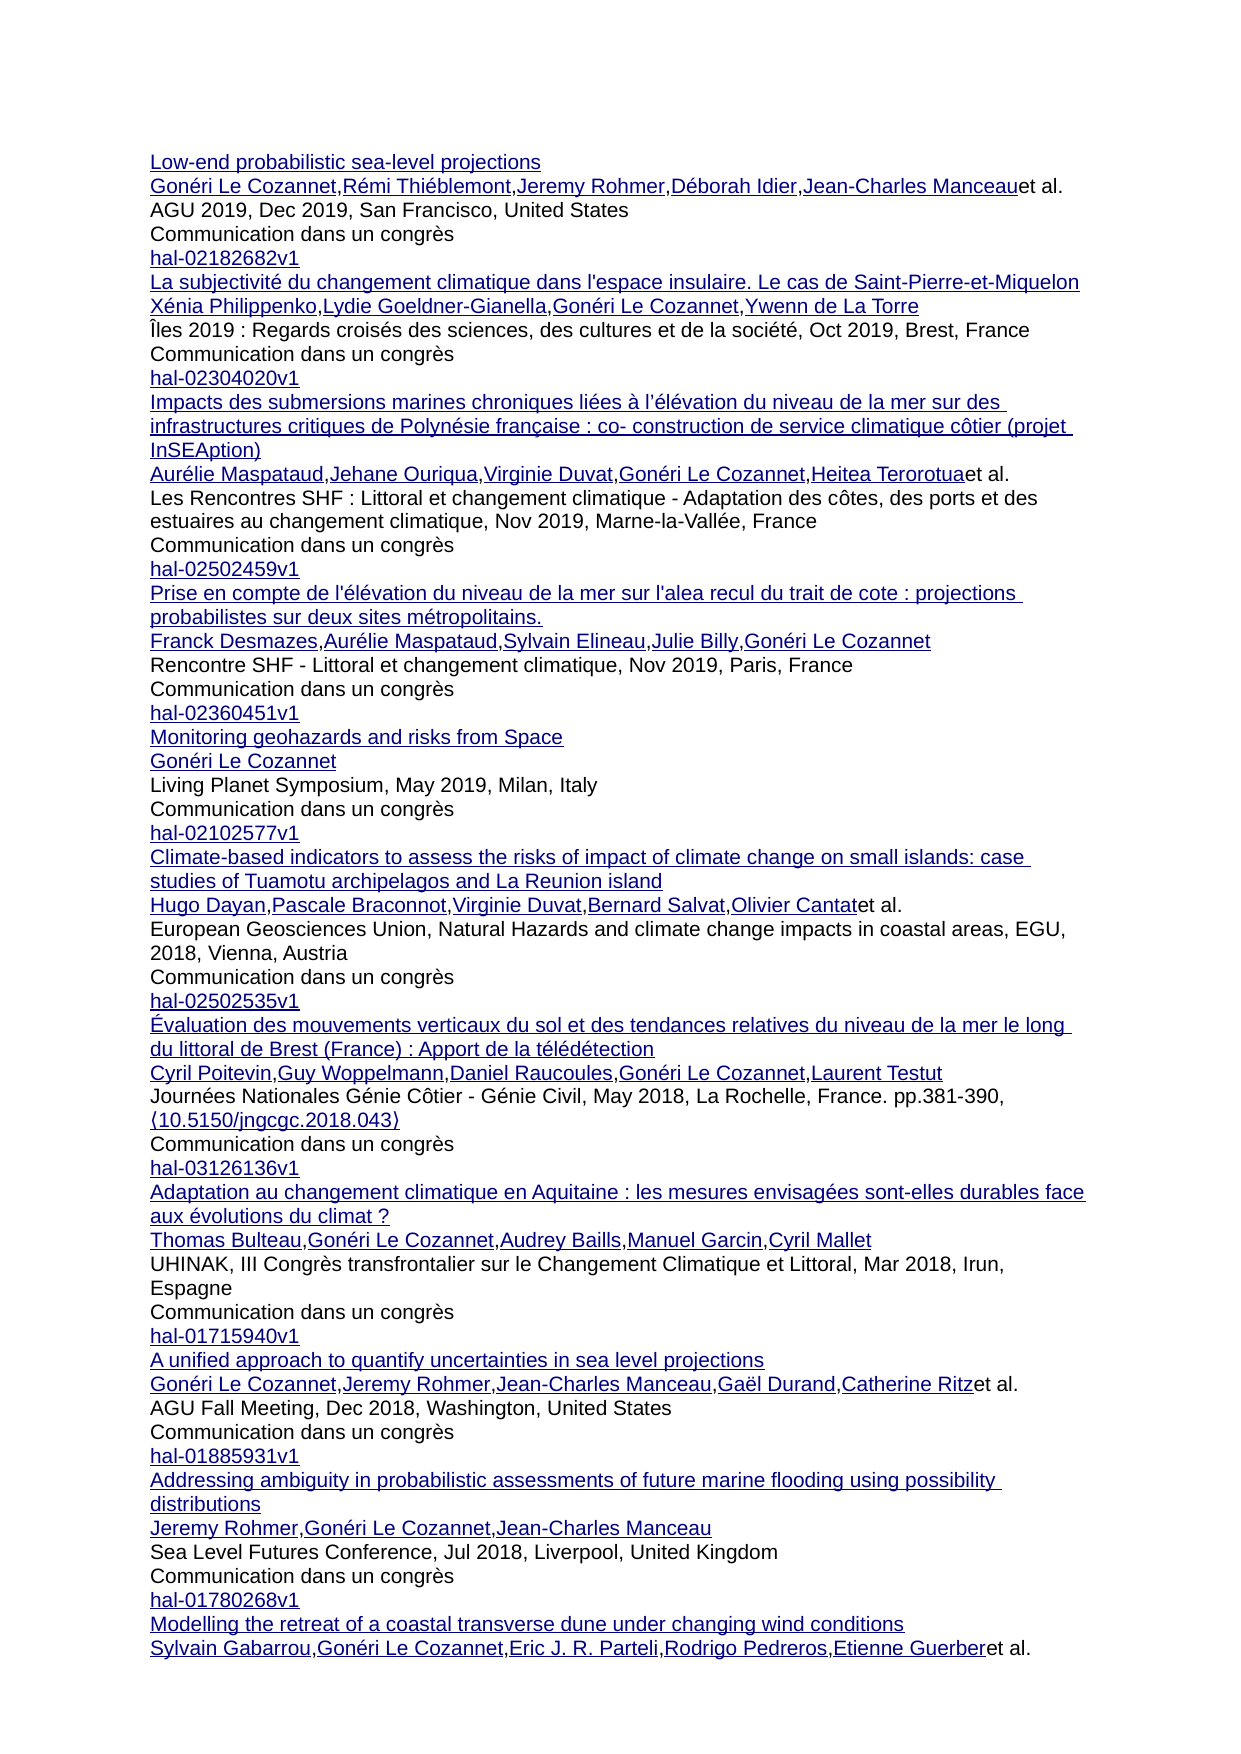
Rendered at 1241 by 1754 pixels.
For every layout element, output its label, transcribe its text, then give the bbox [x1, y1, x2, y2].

table_cell Low-end probabilistic sea-level projections Gonéri Le Cozannet,Rémi Thiéblemont,Jeremy Rohmer,Déborah Idier,Jean-Charles Manceauet al. AGU 2019, Dec 2019, San Francisco, United States Communication dans un congrès hal-02182682v1 [150, 150, 1090, 270]
table_cell Monitoring geohazards and risks from Space Gonéri Le Cozannet Living Planet Symposium, May 2019, Milan, Italy Communication dans un congrès hal-02102577v1 [150, 725, 1090, 845]
table_cell Évaluation des mouvements verticaux du sol et des tendances relatives du niveau de la mer le long du littoral de Brest (France) : Apport de la télédétection Cyril Poitevin,Guy Woppelmann,Daniel Raucoules,Gonéri Le Cozannet,Laurent Testut Journées Nationales Génie Côtier - Génie Civil, May 2018, La Rochelle, France. pp.381-390, ⟨10.5150/jngcgc.2018.043⟩ Communication dans un congrès hal-03126136v1 [150, 1013, 1090, 1180]
table_cell La subjectivité du changement climatique dans l'espace insulaire. Le cas de Saint-Pierre-et-Miquelon Xénia Philippenko,Lydie Goeldner-Gianella,Gonéri Le Cozannet,Ywenn de La Torre Îles 2019 : Regards croisés des sciences, des cultures et de la société, Oct 2019, Brest, France Communication dans un congrès hal-02304020v1 [150, 270, 1090, 389]
table_cell Impacts des submersions marines chroniques liées à l’élévation du niveau de la mer sur des infrastructures critiques de Polynésie française : co- construction de service climatique côtier (projet InSEAption) Aurélie Maspataud,Jehane Ouriqua,Virginie Duvat,Gonéri Le Cozannet,Heitea Terorotuaet al. Les Rencontres SHF : Littoral et changement climatique - Adaptation des côtes, des ports et des estuaires au changement climatique, Nov 2019, Marne-la-Vallée, France Communication dans un congrès hal-02502459v1 [150, 390, 1090, 581]
table_cell Prise en compte de l'élévation du niveau de la mer sur l'alea recul du trait de cote : projections probabilistes sur deux sites métropolitains. Franck Desmazes,Aurélie Maspataud,Sylvain Elineau,Julie Billy,Gonéri Le Cozannet Rencontre SHF - Littoral et changement climatique, Nov 2019, Paris, France Communication dans un congrès hal-02360451v1 [150, 581, 1090, 725]
table_cell Climate-based indicators to assess the risks of impact of climate change on small islands: case studies of Tuamotu archipelagos and La Reunion island Hugo Dayan,Pascale Braconnot,Virginie Duvat,Bernard Salvat,Olivier Cantatet al. European Geosciences Union, Natural Hazards and climate change impacts in coastal areas, EGU, 2018, Vienna, Austria Communication dans un congrès hal-02502535v1 [150, 845, 1090, 1012]
table_cell Adaptation au changement climatique en Aquitaine : les mesures envisagées sont-elles durables face aux évolutions du climat ? Thomas Bulteau,Gonéri Le Cozannet,Audrey Baills,Manuel Garcin,Cyril Mallet UHINAK, III Congrès transfrontalier sur le Changement Climatique et Littoral, Mar 2018, Irun, Espagne Communication dans un congrès hal-01715940v1 [150, 1180, 1090, 1348]
table_cell Addressing ambiguity in probabilistic assessments of future marine flooding using possibility distributions Jeremy Rohmer,Gonéri Le Cozannet,Jean-Charles Manceau Sea Level Futures Conference, Jul 2018, Liverpool, United Kingdom Communication dans un congrès hal-01780268v1 [150, 1468, 1090, 1611]
table_cell Modelling the retreat of a coastal transverse dune under changing wind conditions Sylvain Gabarrou,Gonéri Le Cozannet,Eric J. R. Parteli,Rodrigo Pedreros,Etienne Guerberet al. [150, 1611, 1090, 1659]
table_cell A unified approach to quantify uncertainties in sea level projections Gonéri Le Cozannet,Jeremy Rohmer,Jean-Charles Manceau,Gaël Durand,Catherine Ritzet al. AGU Fall Meeting, Dec 2018, Washington, United States Communication dans un congrès hal-01885931v1 [150, 1348, 1090, 1468]
